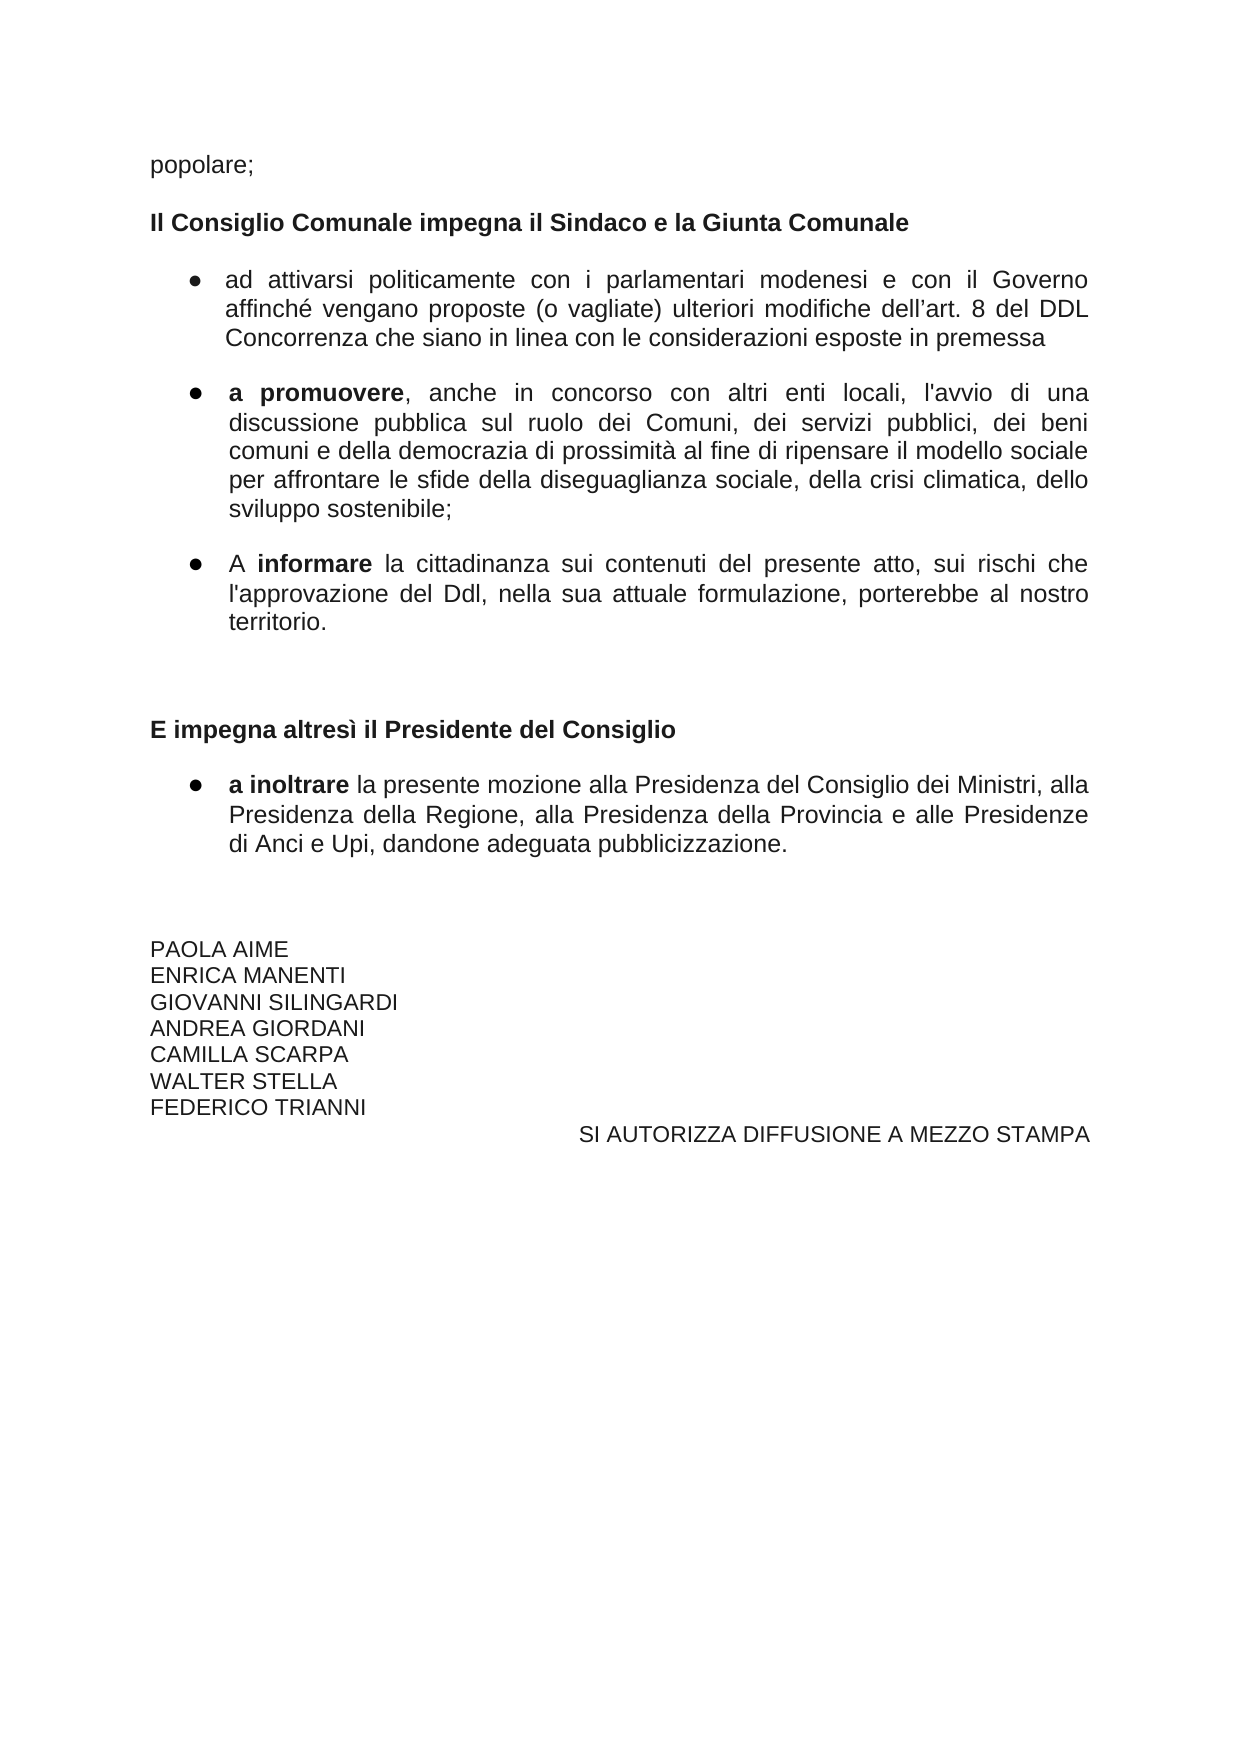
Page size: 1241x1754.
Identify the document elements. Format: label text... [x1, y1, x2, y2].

text GIOVANNI SILINGARDI [150, 989, 1090, 1015]
text CAMILLA SCARPA [150, 1041, 1090, 1068]
text popolare; [150, 150, 1090, 179]
text FEDERICO TRIANNI [150, 1094, 1090, 1121]
list ad attivarsi politicamente con i parlamentari modenesi e con il Governo affinché vengano proposte (o vagliate) ulteriori modifiche dell’art. 8 del DDL Concorrenza che siano in linea con le considerazioni esposte in premessa [187, 265, 1090, 351]
text E impegna altresì il Presidente del Consiglio [150, 715, 1090, 744]
list a inoltrare la presente mozione alla Presidenza del Consiglio dei Ministri, alla Presidenza della Regione, alla Presidenza della Provincia e alle Presidenze di Anci e Upi, dandone adeguata pubblicizzazione. [187, 769, 1090, 857]
list a promuovere, anche in concorso con altri enti locali, l'avvio di una discussione pubblica sul ruolo dei Comuni, dei servizi pubblici, dei beni comuni e della democrazia di prossimità al fine di ripensare il modello sociale per affrontare le sfide della diseguaglianza sociale, della crisi climatica, dello sviluppo sostenibile; [187, 376, 1090, 522]
list A informare la cittadinanza sui contenuti del presente atto, sui rischi che l'approvazione del Ddl, nella sua attuale formulazione, porterebbe al nostro territorio. [187, 547, 1090, 636]
text PAOLA AIME [150, 936, 1090, 962]
text Il Consiglio Comunale impegna il Sindaco e la Giunta Comunale [150, 207, 1090, 236]
text ENRICA MANENTI [150, 962, 1090, 989]
text WALTER STELLA [150, 1068, 1090, 1094]
text ANDREA GIORDANI [150, 1015, 1090, 1041]
text SI AUTORIZZA DIFFUSIONE A MEZZO STAMPA [150, 1121, 1090, 1147]
